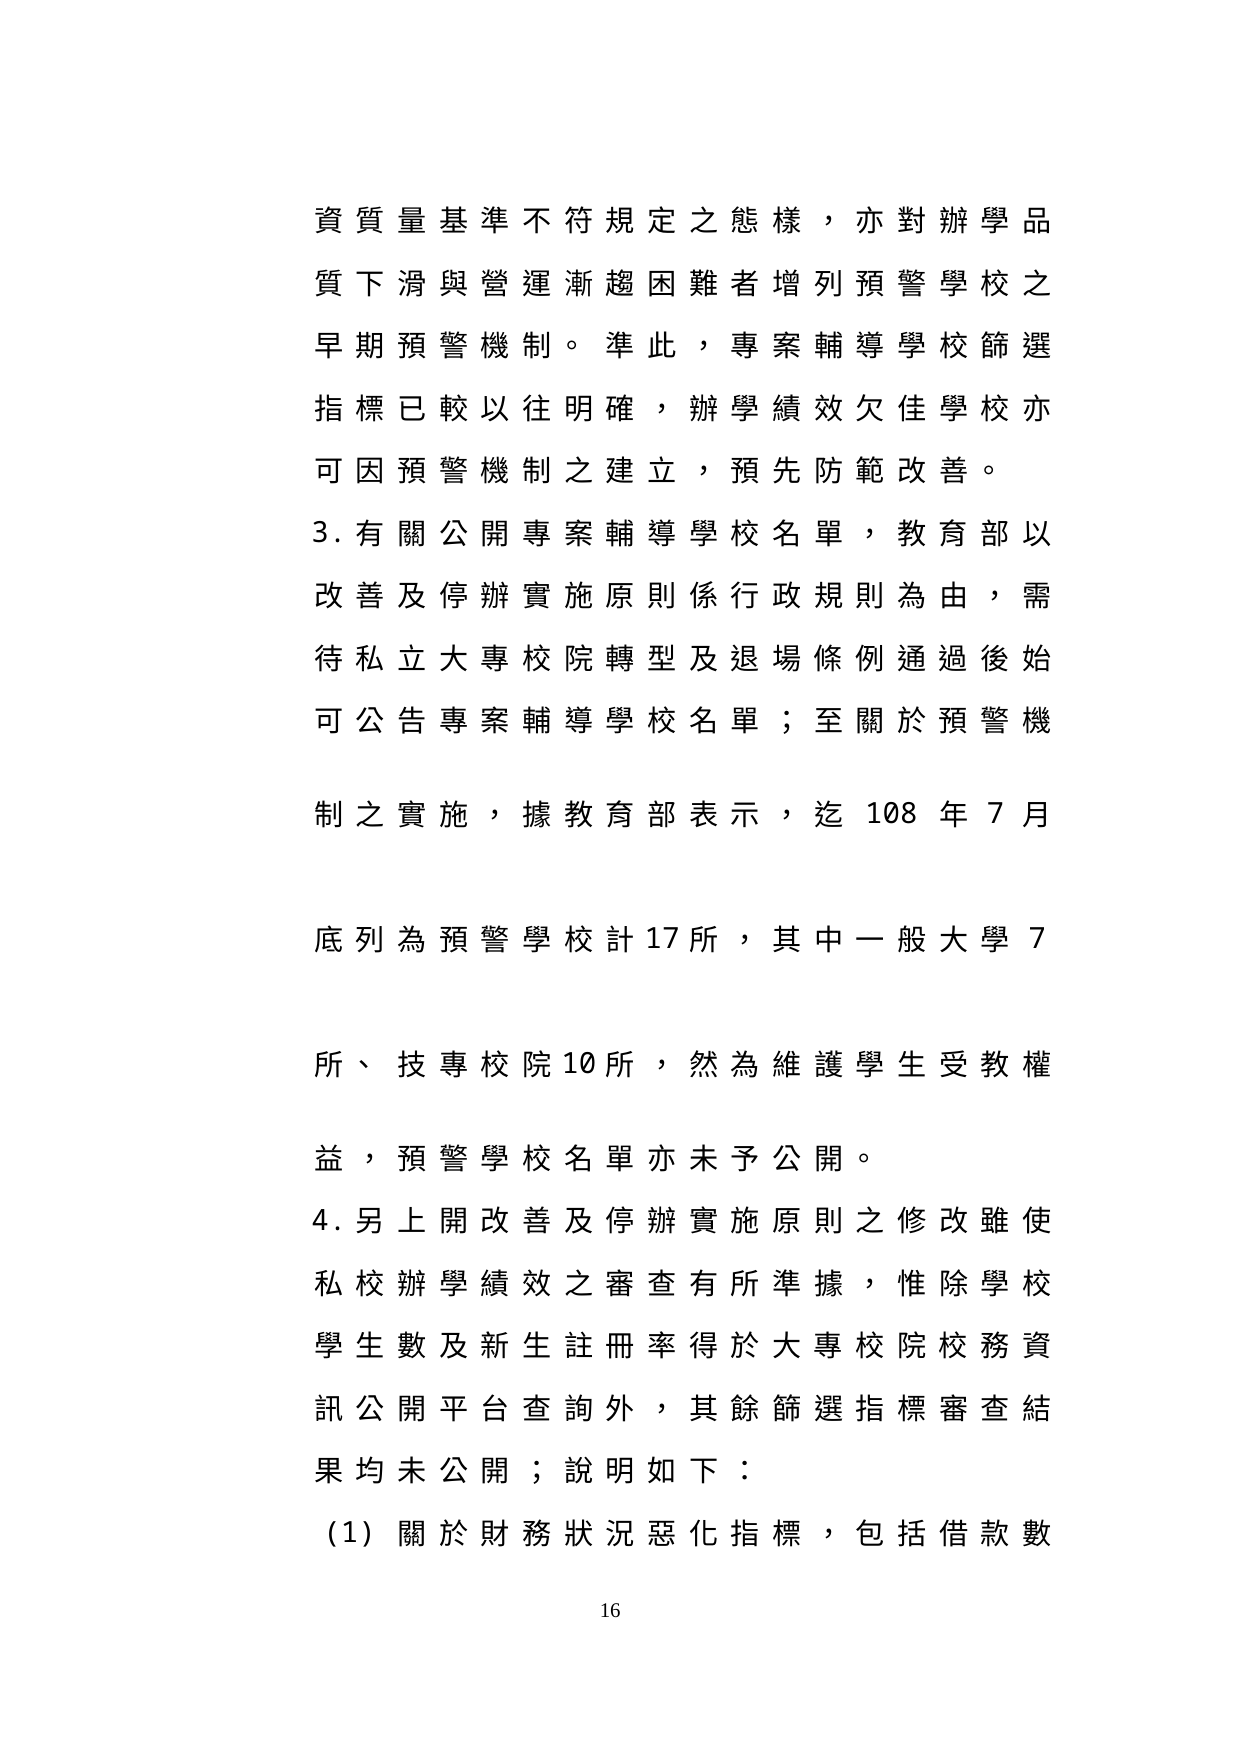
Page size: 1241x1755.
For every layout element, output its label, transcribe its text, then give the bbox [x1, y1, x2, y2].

text 資質量基準不符規定之態樣，亦對辦學品質下滑與營運漸趨困難者增列預警學校之早期預警機制。準此，專案輔導學校篩選指標已較以往明確，辦學績效欠佳學校亦可因預警機制之建立，預先防範改善。 [271, 177, 1058, 490]
text 4.另上開改善及停辦實施原則之修改雖使私校辦學績效之審查有所準據，惟除學校學生數及新生註冊率得於大專校院校務資訊公開平台查詢外，其餘篩選指標審查結果均未公開；說明如下： [271, 1177, 1058, 1490]
text 3.有關公開專案輔導學校名單，教育部以改善及停辦實施原則係行政規則為由，需待私立大專校院轉型及退場條例通過後始可公告專案輔導學校名單；至關於預警機制之實施，據教育部表示，迄108年7月底列為預警學校計17所，其中一般大學7所、技專校院10所，然為維護學生受教權益，預警學校名單亦未予公開。 [271, 490, 1058, 1177]
text (1)關於財務狀況惡化指標，包括借款數 [301, 1490, 1058, 1552]
